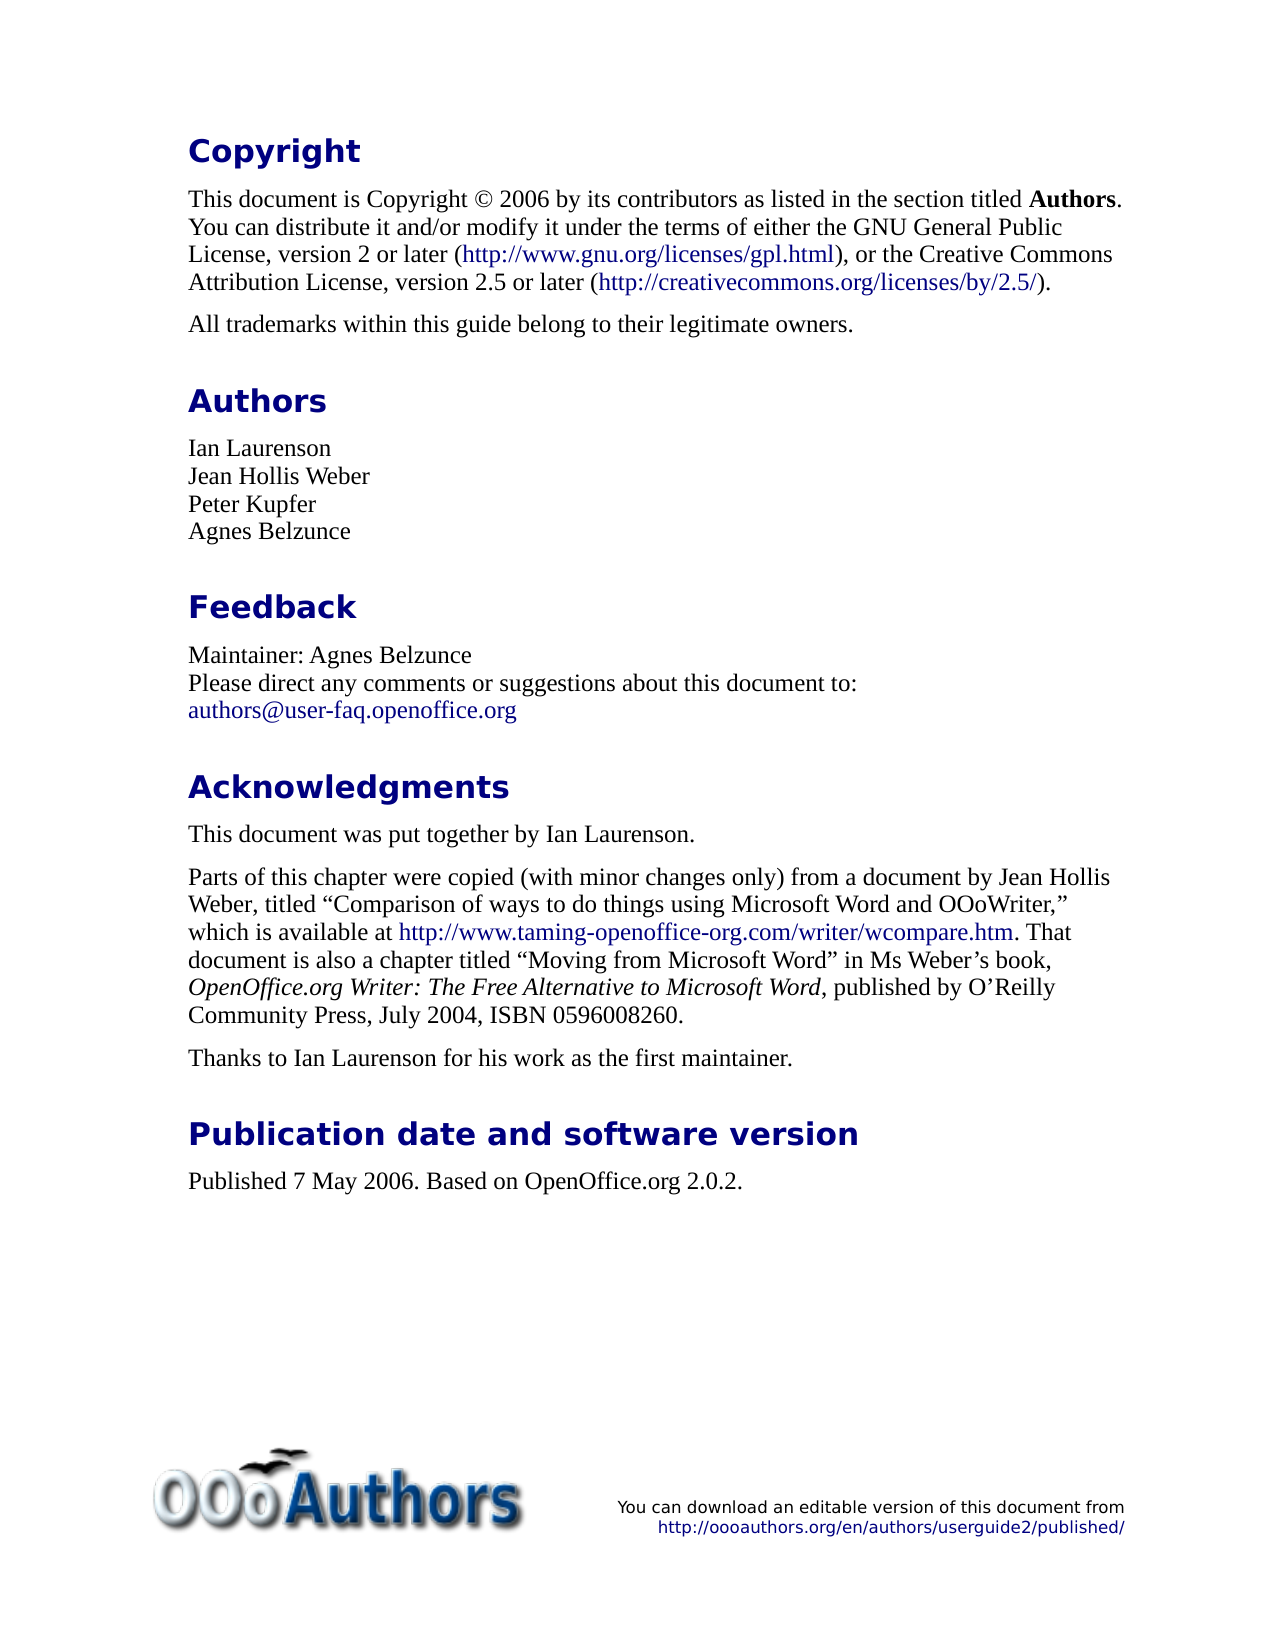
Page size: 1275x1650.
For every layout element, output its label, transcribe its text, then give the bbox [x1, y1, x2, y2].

text Published 7 May 2006. Based on OpenOffice.org 2.0.2. [188, 1167, 1125, 1195]
text Ian Laurenson Jean Hollis Weber Peter Kupfer Agnes Belzunce [188, 434, 1125, 545]
subtitle Publication date and software version [188, 1116, 1125, 1152]
text All trademarks within this guide belong to their legitimate owners. [188, 311, 1125, 338]
subtitle Copyright [188, 134, 1125, 170]
text Parts of this chapter were copied (with minor changes only) from a document by Jean Hollis Weber, titled “Comparison of ways to do things using Microsoft Word and OOoWriter,” which is available at http://www.taming-openoffice-org.com/writer/wcompare.htm. That document is also a chapter titled “Moving from Microsoft Word” in Ms Weber’s book, OpenOffice.org Writer: The Free Alternative to Microsoft Word, published by O’Reilly Community Press, July 2004, ISBN 0596008260. [188, 863, 1131, 1029]
subtitle Authors [188, 383, 1125, 419]
text Thanks to Ian Laurenson for his work as the first maintainer. [188, 1044, 1125, 1071]
text Maintainer: Agnes Belzunce Please direct any comments or suggestions about this document to: authors@user-faq.openoffice.org [188, 641, 1125, 724]
text This document was put together by Ian Laurenson. [188, 820, 1125, 848]
subtitle Acknowledgments [188, 769, 1125, 805]
picture [147, 1435, 532, 1538]
text This document is Copyright © 2006 by its contributors as listed in the section titled Authors. You can distribute it and/or modify it under the terms of either the GNU General Public License, version 2 or later (http://www.gnu.org/licenses/gpl.html), or the Creative Commons Attribution License, version 2.5 or later (http://creativecommons.org/licenses/by/2.5/). [188, 185, 1125, 296]
subtitle Feedback [188, 590, 1125, 626]
